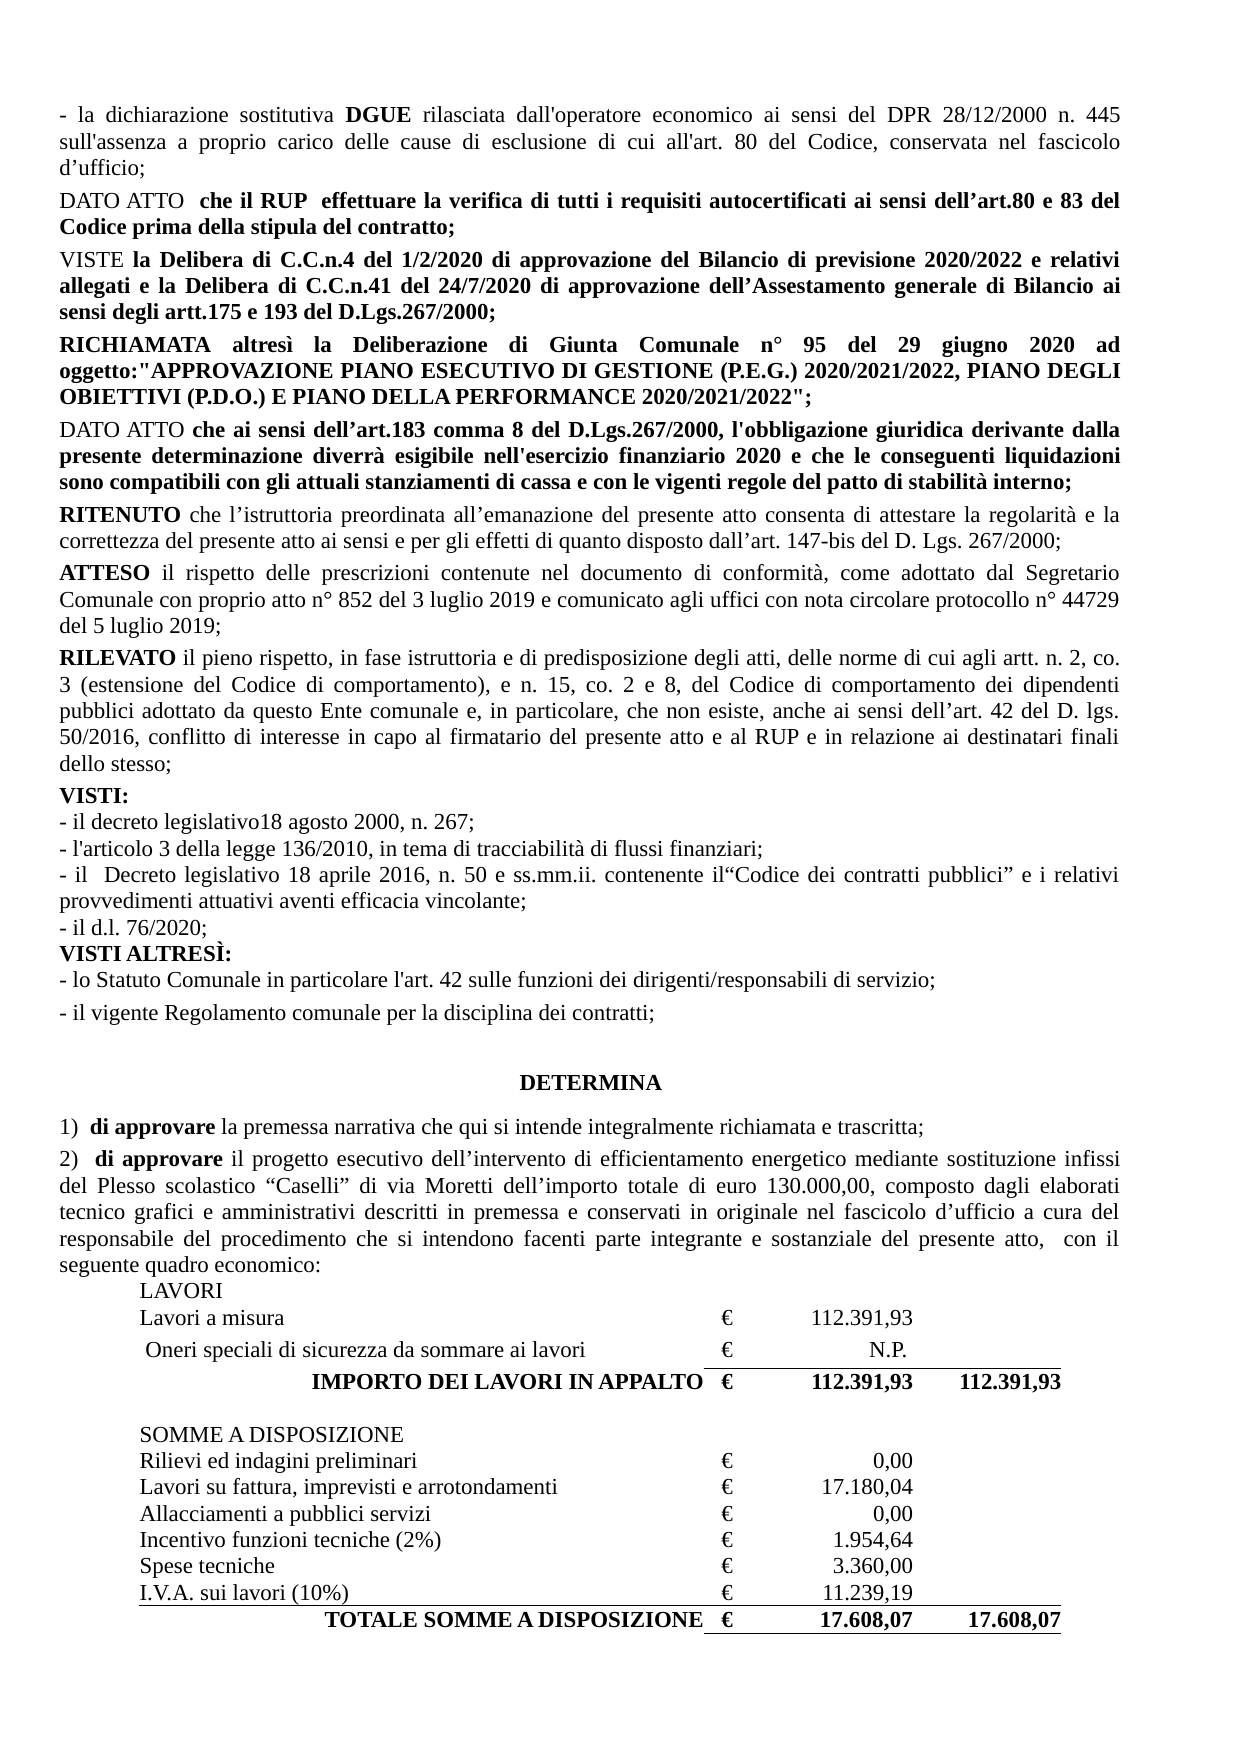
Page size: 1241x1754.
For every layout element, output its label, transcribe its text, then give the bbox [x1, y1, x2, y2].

table_cell 17.180,04 [750, 1474, 913, 1500]
table_cell [913, 1304, 1061, 1330]
text ATTESO il rispetto delle prescrizioni contenute nel documento di conformità, come adottato dal Segretario Comunale con proprio atto n° 852 del 3 luglio 2019 e comunicato agli uffici con nota circolare protocollo n° 44729 del 5 luglio 2019; [59, 559, 1122, 638]
table_cell 3.360,00 [750, 1553, 913, 1579]
text - l'articolo 3 della legge 136/2010, in tema di tracciabilità di flussi finanziari; [59, 835, 1122, 861]
text RICHIAMATA altresì la Deliberazione di Giunta Comunale n° 95 del 29 giugno 2020 ad oggetto:"APPROVAZIONE PIANO ESECUTIVO DI GESTIONE (P.E.G.) 2020/2021/2022, PIANO DEGLI OBIETTIVI (P.D.O.) E PIANO DELLA PERFORMANCE 2020/2021/2022"; [59, 331, 1122, 410]
table_cell 112.391,93 [750, 1369, 913, 1394]
table_cell [913, 1553, 1061, 1579]
table_cell Allacciamenti a pubblici servizi [139, 1500, 703, 1526]
text - la dichiarazione sostitutiva DGUE rilasciata dall'operatore economico ai sensi del DPR 28/12/2000 n. 445 sull'assenza a proprio carico delle cause di esclusione di cui all'art. 80 del Codice, conservata nel fascicolo d’ufficio; [59, 101, 1122, 180]
table_cell [704, 1421, 750, 1447]
table_cell 112.391,93 [913, 1369, 1061, 1394]
table_cell Incentivo funzioni tecniche (2%) [139, 1526, 703, 1552]
table_cell € [704, 1447, 750, 1473]
table_cell I.V.A. sui lavori (10%) [139, 1579, 703, 1605]
text - lo Statuto Comunale in particolare l'art. 42 sulle funzioni dei dirigenti/responsabili di servizio; [59, 966, 1122, 993]
table_cell N.P. [750, 1330, 913, 1368]
table_cell € [704, 1369, 750, 1394]
table_cell € [704, 1304, 750, 1330]
text RITENUTO che l’istruttoria preordinata all’emanazione del presente atto consenta di attestare la regolarità e la correttezza del presente atto ai sensi e per gli effetti di quanto disposto dall’art. 147-bis del D. Lgs. 267/2000; [59, 501, 1122, 553]
table_cell [913, 1394, 1061, 1421]
text DATO ATTO che ai sensi dell’art.183 comma 8 del D.Lgs.267/2000, l'obbligazione giuridica derivante dalla presente determinazione diverrà esigibile nell'esercizio finanziario 2020 e che le conseguenti liquidazioni sono compatibili con gli attuali stanziamenti di cassa e con le vigenti regole del patto di stabilità interno; [59, 416, 1122, 495]
table_cell [913, 1447, 1061, 1473]
table_cell 1.954,64 [750, 1526, 913, 1552]
text DATO ATTO che il RUP effettuare la verifica di tutti i requisiti autocertificati ai sensi dell’art.80 e 83 del Codice prima della stipula del contratto; [59, 187, 1122, 239]
table_cell Lavori a misura [139, 1304, 703, 1330]
table_cell Rilievi ed indagini preliminari [139, 1447, 703, 1473]
table_cell [139, 1394, 703, 1421]
text 2) di approvare il progetto esecutivo dell’intervento di efficientamento energetico mediante sostituzione infissi del Plesso scolastico “Caselli” di via Moretti dell’importo totale di euro 130.000,00, composto dagli elaborati tecnico grafici e amministrativi descritti in premessa e conservati in originale nel fascicolo d’ufficio a cura del responsabile del procedimento che si intendono facenti parte integrante e sostanziale del presente atto, con il seguente quadro economico: [59, 1146, 1122, 1277]
text - il decreto legislativo18 agosto 2000, n. 267; [59, 808, 1122, 835]
table_cell 17.608,07 [750, 1606, 913, 1633]
table_header [704, 1277, 750, 1304]
table_cell IMPORTO DEI LAVORI IN APPALTO [139, 1368, 703, 1394]
table_cell 17.608,07 [913, 1606, 1061, 1633]
table_cell 0,00 [750, 1500, 913, 1526]
text - il d.l. 76/2020; [59, 914, 1122, 940]
table_header [913, 1277, 1061, 1304]
table_cell Oneri speciali di sicurezza da sommare ai lavori [139, 1330, 703, 1368]
table_cell [913, 1330, 1061, 1368]
table_cell € [704, 1606, 750, 1633]
table_cell [913, 1474, 1061, 1500]
table_cell [750, 1421, 913, 1447]
text - il vigente Regolamento comunale per la disciplina dei contratti; [59, 999, 1122, 1025]
text VISTI: [59, 782, 1122, 808]
text RILEVATO il pieno rispetto, in fase istruttoria e di predisposizione degli atti, delle norme di cui agli artt. n. 2, co. 3 (estensione del Codice di comportamento), e n. 15, co. 2 e 8, del Codice di comportamento dei dipendenti pubblici adottato da questo Ente comunale e, in particolare, che non esiste, anche ai sensi dell’art. 42 del D. lgs. 50/2016, conflitto di interesse in capo al firmatario del presente atto e al RUP e in relazione ai destinatari finali dello stesso; [59, 644, 1122, 776]
table_cell € [704, 1553, 750, 1579]
text 1) di approvare la premessa narrativa che qui si intende integralmente richiamata e trascritta; [59, 1113, 1122, 1139]
table_cell 112.391,93 [750, 1304, 913, 1330]
table_cell 11.239,19 [750, 1579, 913, 1605]
table_cell Lavori su fattura, imprevisti e arrotondamenti [139, 1474, 703, 1500]
table_cell 0,00 [750, 1447, 913, 1473]
table_cell [913, 1526, 1061, 1552]
text VISTI ALTRESÌ: [59, 940, 1122, 966]
table_cell [913, 1500, 1061, 1526]
table_cell TOTALE SOMME A DISPOSIZIONE [139, 1606, 703, 1633]
table_cell [913, 1421, 1061, 1447]
text - il Decreto legislativo 18 aprile 2016, n. 50 e ss.mm.ii. contenente il“Codice dei contratti pubblici” e i relativi provvedimenti attuativi aventi efficacia vincolante; [59, 861, 1122, 914]
table_cell [913, 1579, 1061, 1605]
table_cell € [704, 1579, 750, 1605]
table_header LAVORI [139, 1277, 703, 1304]
table_cell [750, 1394, 913, 1421]
table_cell € [704, 1500, 750, 1526]
text DETERMINA [59, 1069, 1122, 1096]
table_header [750, 1277, 913, 1304]
table_cell Spese tecniche [139, 1553, 703, 1579]
table_cell [704, 1394, 750, 1421]
table_cell SOMME A DISPOSIZIONE [139, 1421, 703, 1447]
table_cell € [704, 1474, 750, 1500]
text VISTE la Delibera di C.C.n.4 del 1/2/2020 di approvazione del Bilancio di previsione 2020/2022 e relativi allegati e la Delibera di C.C.n.41 del 24/7/2020 di approvazione dell’Assestamento generale di Bilancio ai sensi degli artt.175 e 193 del D.Lgs.267/2000; [59, 246, 1122, 325]
table_cell € [704, 1526, 750, 1552]
table_cell € [704, 1330, 750, 1368]
